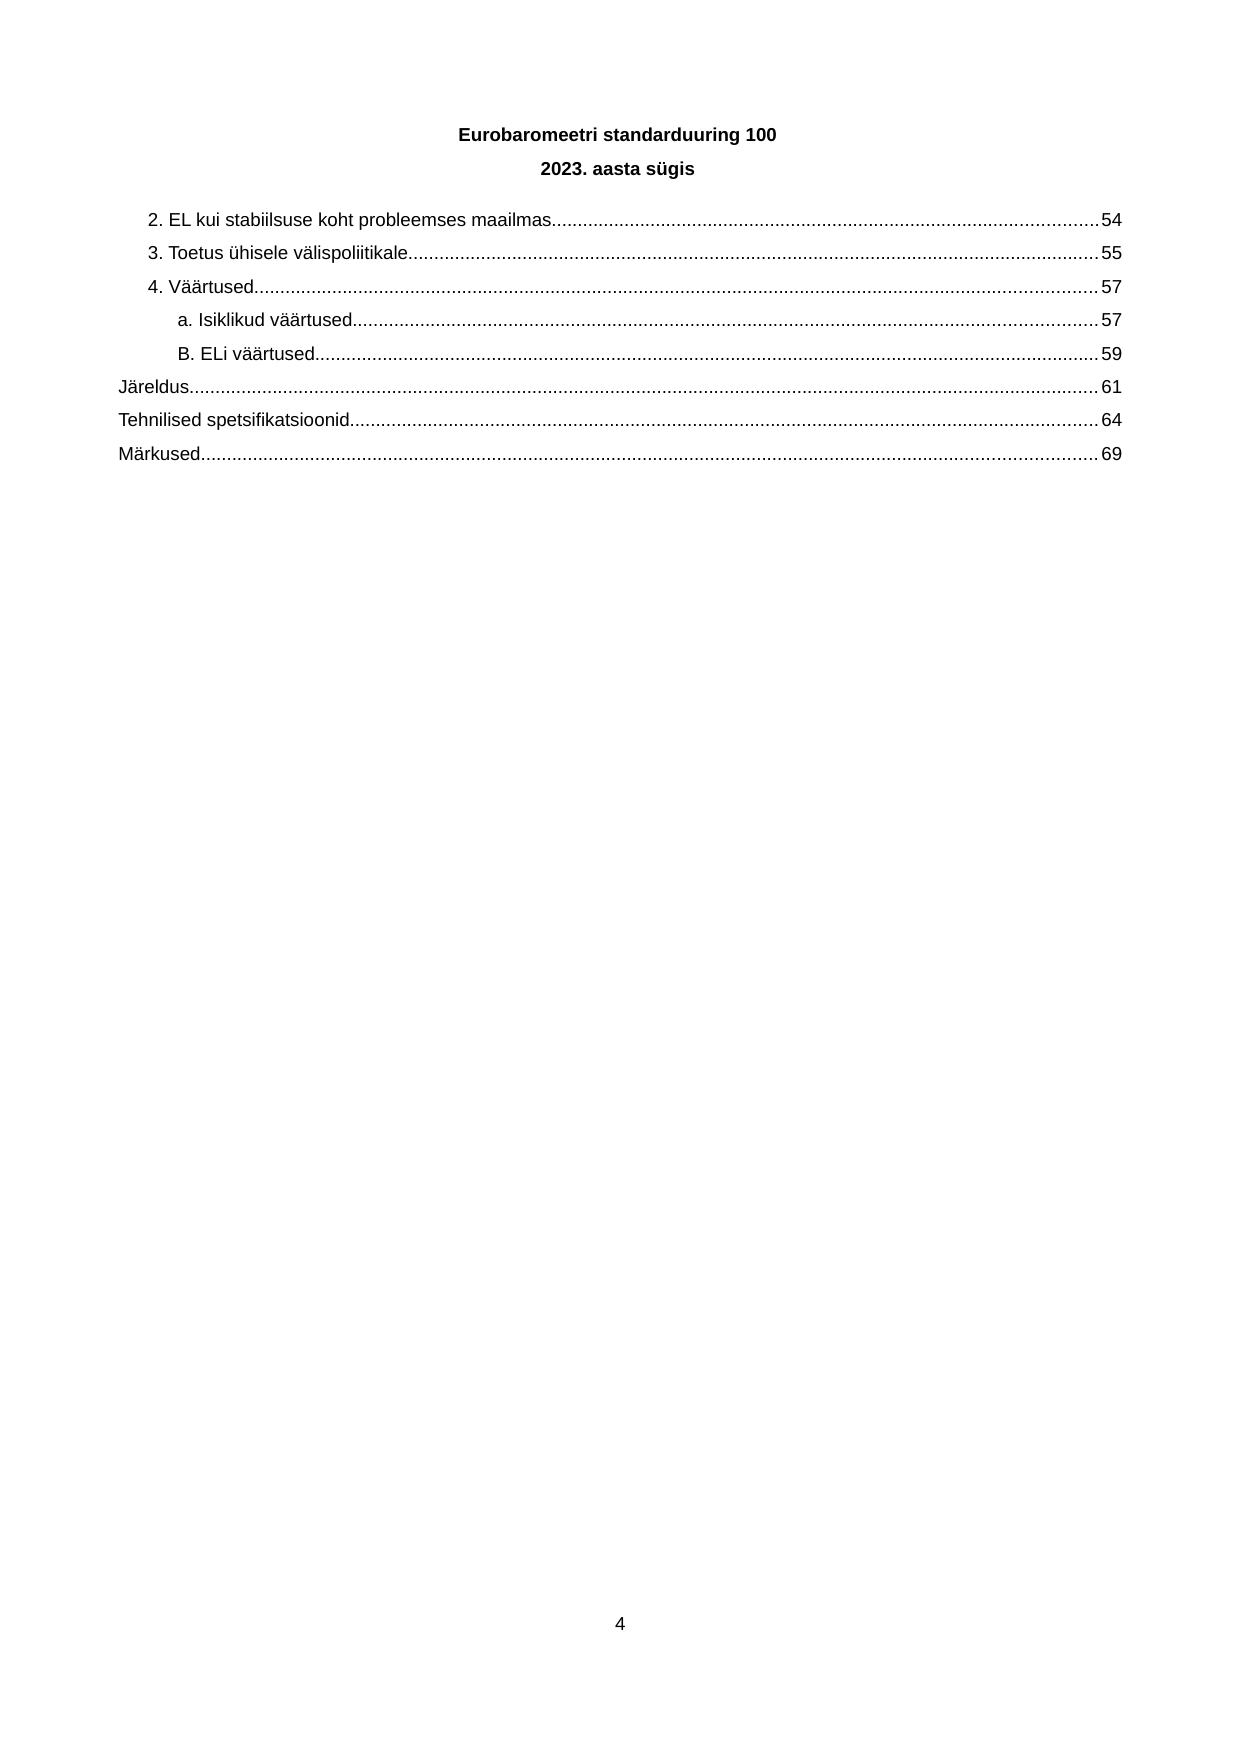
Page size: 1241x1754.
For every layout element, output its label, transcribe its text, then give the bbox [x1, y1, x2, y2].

text Tehnilised spetsifikatsioonid 64 [118, 409, 1122, 431]
text Järeldus 61 [118, 376, 1122, 397]
text 2. EL kui stabiilsuse koht probleemses maailmas 54 [148, 208, 1122, 230]
text B. ELi väärtused 59 [177, 342, 1122, 364]
text a. Isiklikud väärtused 57 [177, 309, 1122, 330]
text 4. Väärtused 57 [148, 275, 1122, 297]
text Märkused 69 [118, 443, 1122, 464]
text 3. Toetus ühisele välispoliitikale 55 [148, 242, 1122, 263]
